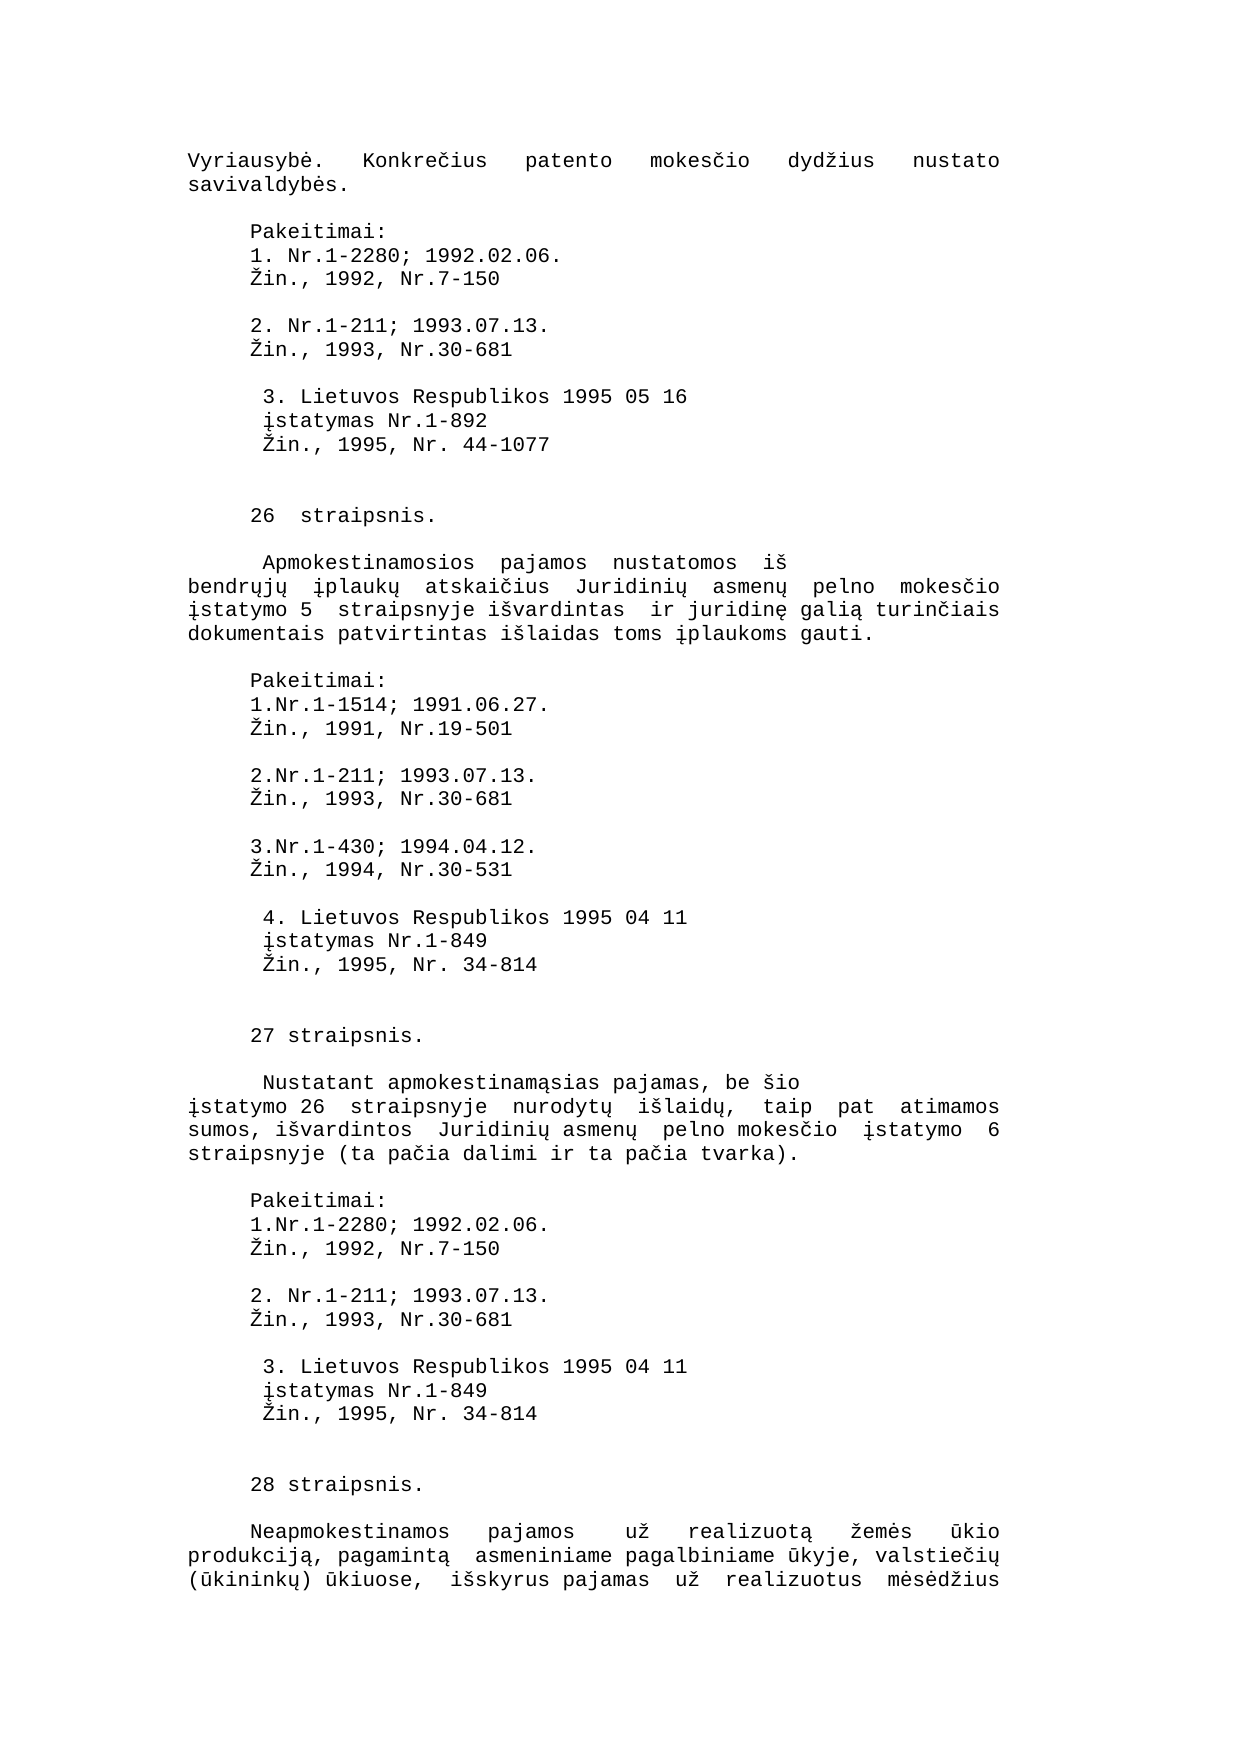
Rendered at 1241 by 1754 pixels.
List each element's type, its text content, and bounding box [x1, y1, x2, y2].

text Pakeitimai: [187, 670, 1053, 694]
text Apmokestinamosios pajamos nustatomos iš [187, 552, 1053, 576]
text įstatymas Nr.1-849 [187, 930, 1053, 954]
text Žin., 1993, Nr.30-681 [187, 1309, 1053, 1332]
text 3. Lietuvos Respublikos 1995 05 16 [187, 386, 1053, 410]
text savivaldybės. [187, 174, 1053, 197]
text 3. Lietuvos Respublikos 1995 04 11 [187, 1356, 1053, 1379]
text 1.Nr.1-1514; 1991.06.27. [187, 694, 1053, 717]
text dokumentais patvirtintas išlaidas toms įplaukoms gauti. [187, 623, 1053, 647]
text 3.Nr.1-430; 1994.04.12. [187, 836, 1053, 859]
text straipsnyje (ta pačia dalimi ir ta pačia tvarka). [187, 1143, 1053, 1167]
text Pakeitimai: [187, 1190, 1053, 1214]
text Žin., 1993, Nr.30-681 [187, 339, 1053, 363]
text 2.Nr.1-211; 1993.07.13. [187, 765, 1053, 788]
text Žin., 1994, Nr.30-531 [187, 859, 1053, 883]
text 1. Nr.1-2280; 1992.02.06. [187, 244, 1053, 268]
text Žin., 1993, Nr.30-681 [187, 788, 1053, 812]
text 1.Nr.1-2280; 1992.02.06. [187, 1214, 1053, 1238]
text įstatymas Nr.1-892 [187, 410, 1053, 434]
text Žin., 1991, Nr.19-501 [187, 717, 1053, 741]
text 27 straipsnis. [187, 1025, 1053, 1048]
text Žin., 1992, Nr.7-150 [187, 268, 1053, 292]
text Neapmokestinamos pajamos už realizuotą žemės ūkio [187, 1521, 1053, 1545]
text įstatymo 5 straipsnyje išvardintas ir juridinę galią turinčiais [187, 599, 1053, 623]
text Žin., 1995, Nr. 34-814 [187, 954, 1053, 978]
text sumos, išvardintos Juridinių asmenų pelno mokesčio įstatymo 6 [187, 1119, 1053, 1143]
text Žin., 1992, Nr.7-150 [187, 1238, 1053, 1261]
text Pakeitimai: [187, 221, 1053, 244]
text Vyriausybė. Konkrečius patento mokesčio dydžius nustato [187, 150, 1053, 174]
text įstatymo 26 straipsnyje nurodytų išlaidų, taip pat atimamos [187, 1096, 1053, 1119]
text 28 straipsnis. [187, 1474, 1053, 1498]
text 4. Lietuvos Respublikos 1995 04 11 [187, 907, 1053, 930]
text Žin., 1995, Nr. 44-1077 [187, 434, 1053, 457]
text bendrųjų įplaukų atskaičius Juridinių asmenų pelno mokesčio [187, 576, 1053, 599]
text įstatymas Nr.1-849 [187, 1379, 1053, 1403]
text 26 straipsnis. [187, 505, 1053, 528]
text Nustatant apmokestinamąsias pajamas, be šio [187, 1072, 1053, 1096]
text 2. Nr.1-211; 1993.07.13. [187, 1285, 1053, 1309]
text produkciją, pagamintą asmeniniame pagalbiniame ūkyje, valstiečių [187, 1545, 1053, 1569]
text Žin., 1995, Nr. 34-814 [187, 1403, 1053, 1427]
text 2. Nr.1-211; 1993.07.13. [187, 316, 1053, 339]
text (ūkininkų) ūkiuose, išskyrus pajamas už realizuotus mėsėdžius [187, 1569, 1053, 1592]
